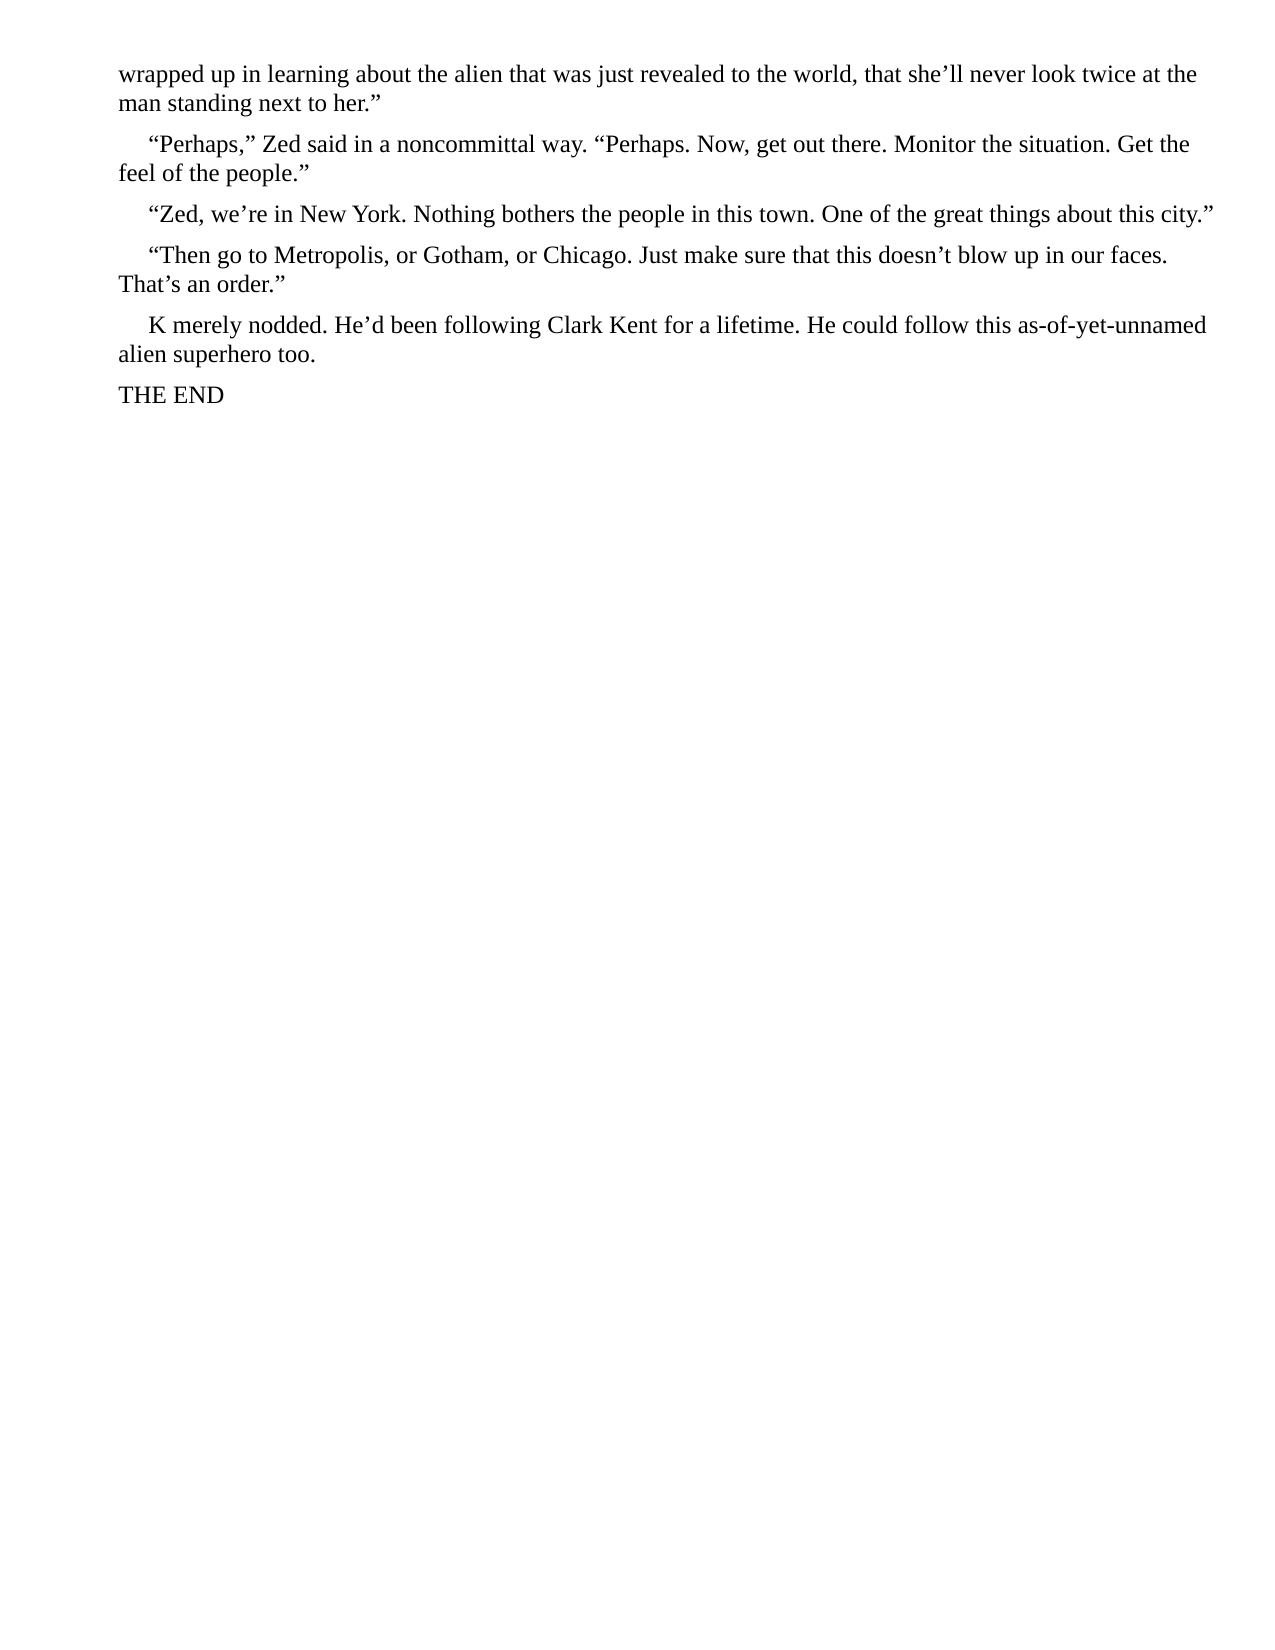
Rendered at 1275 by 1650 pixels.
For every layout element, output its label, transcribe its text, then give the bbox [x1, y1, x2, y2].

text wrapped up in learning about the alien that was just revealed to the world, that she’ll never look twice at the man standing next to her.” [118, 59, 1216, 117]
text “Then go to Metropolis, or Gotham, or Chicago. Just make sure that this doesn’t blow up in our faces. That’s an order.” [118, 240, 1216, 298]
text “Perhaps,” Zed said in a noncommittal way. “Perhaps. Now, get out there. Monitor the situation. Get the feel of the people.” [118, 129, 1216, 187]
text K merely nodded. He’d been following Clark Kent for a lifetime. He could follow this as-of-yet-unnamed alien superhero too. [118, 310, 1216, 368]
text THE END [118, 380, 1216, 409]
text “Zed, we’re in New York. Nothing bothers the people in this town. One of the great things about this city.” [118, 199, 1216, 228]
